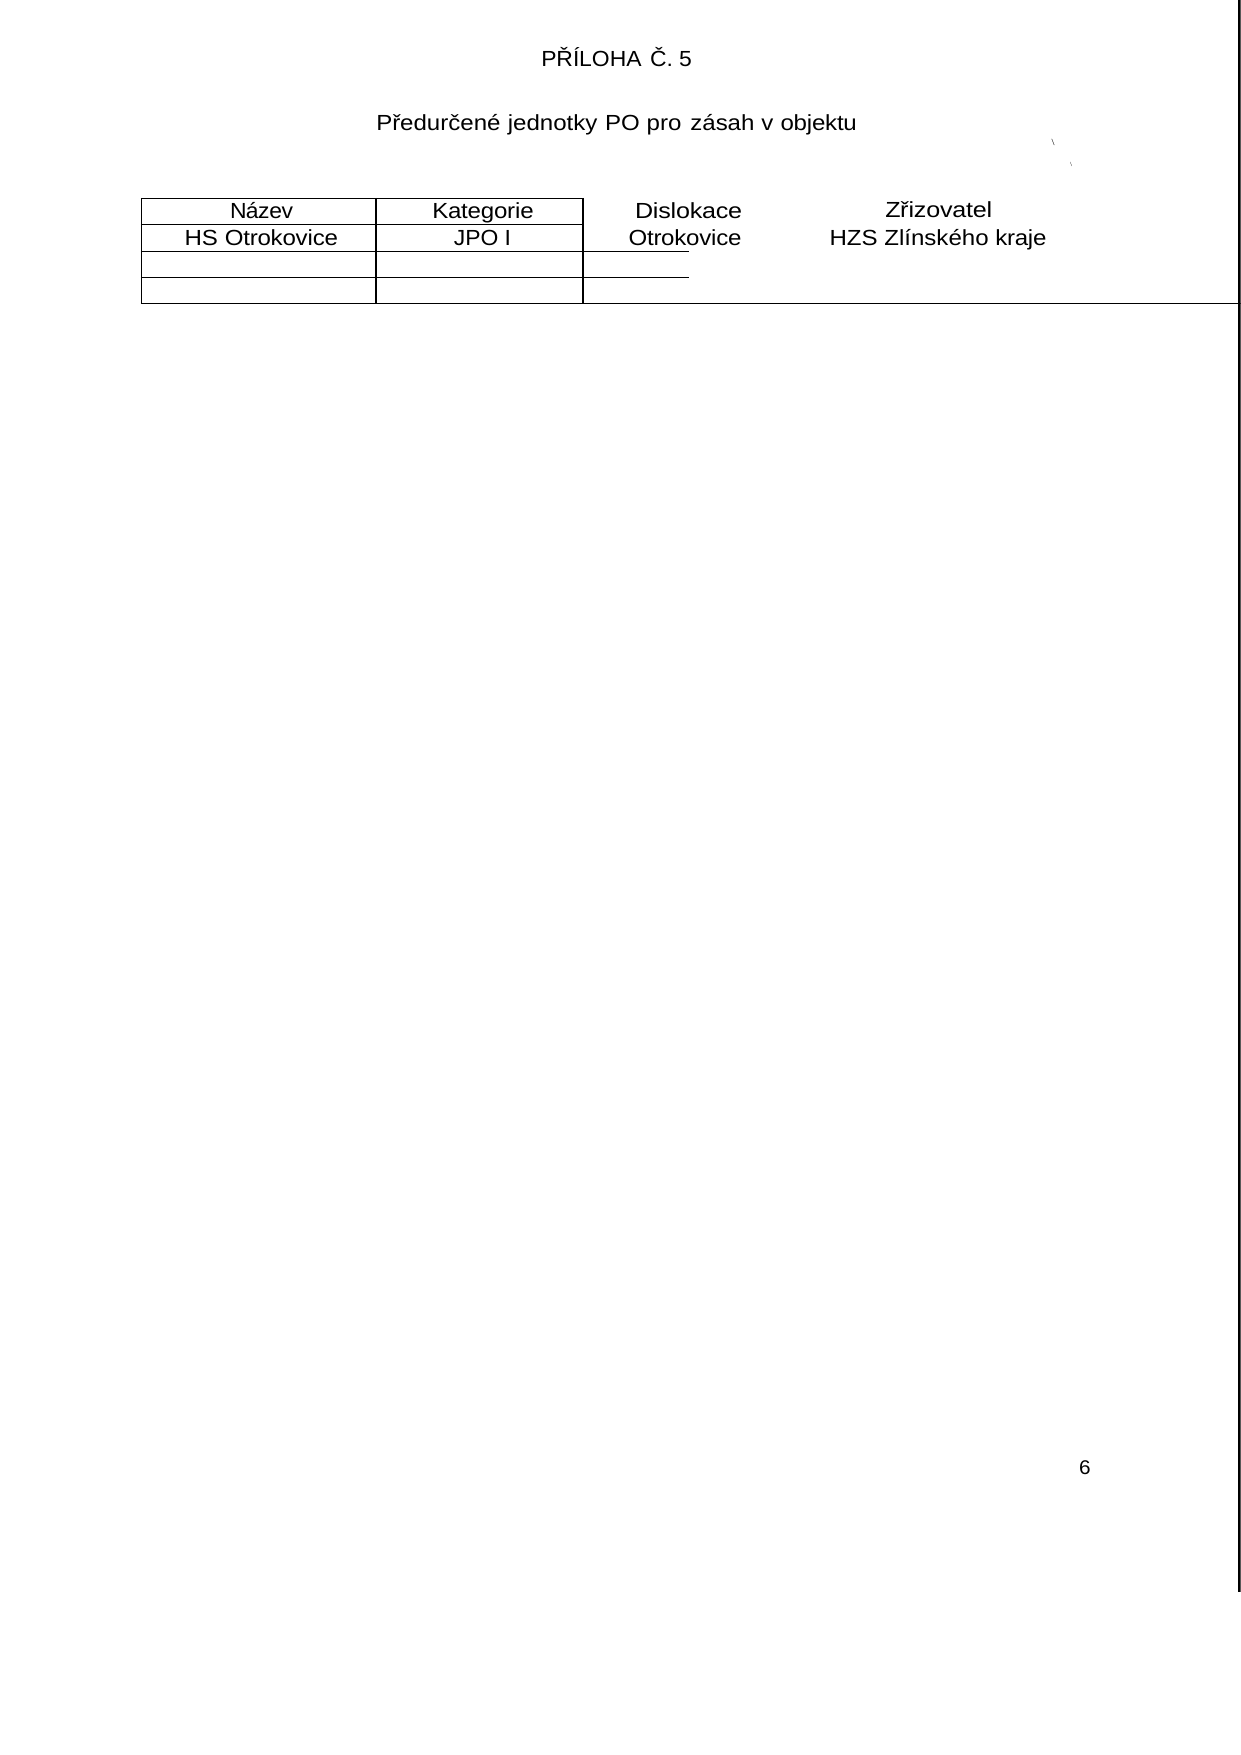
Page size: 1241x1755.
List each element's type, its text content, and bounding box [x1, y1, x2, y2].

table_cell JPO I [377, 225, 582, 251]
table_header PŘÍLOHA Č. 5 Předurčené jednotky PO pro zásah v objektu \ \ [142, 0, 1238, 198]
table_cell [142, 252, 375, 277]
table_cell [377, 278, 582, 303]
table_cell [584, 278, 689, 303]
table_cell [584, 252, 689, 277]
table_cell [377, 252, 582, 277]
table_cell HS Otrokovice [142, 225, 375, 251]
table_cell [142, 278, 375, 303]
table_cell Kategorie [377, 199, 582, 224]
table_cell [689, 251, 1238, 303]
table_cell 6 [142, 304, 1238, 1592]
table_cell Otrokovice HZS Zlínského kraje [584, 224, 1238, 251]
table_cell Název [142, 199, 375, 224]
table_cell Dislokace Zřizovatel [584, 198, 1238, 224]
